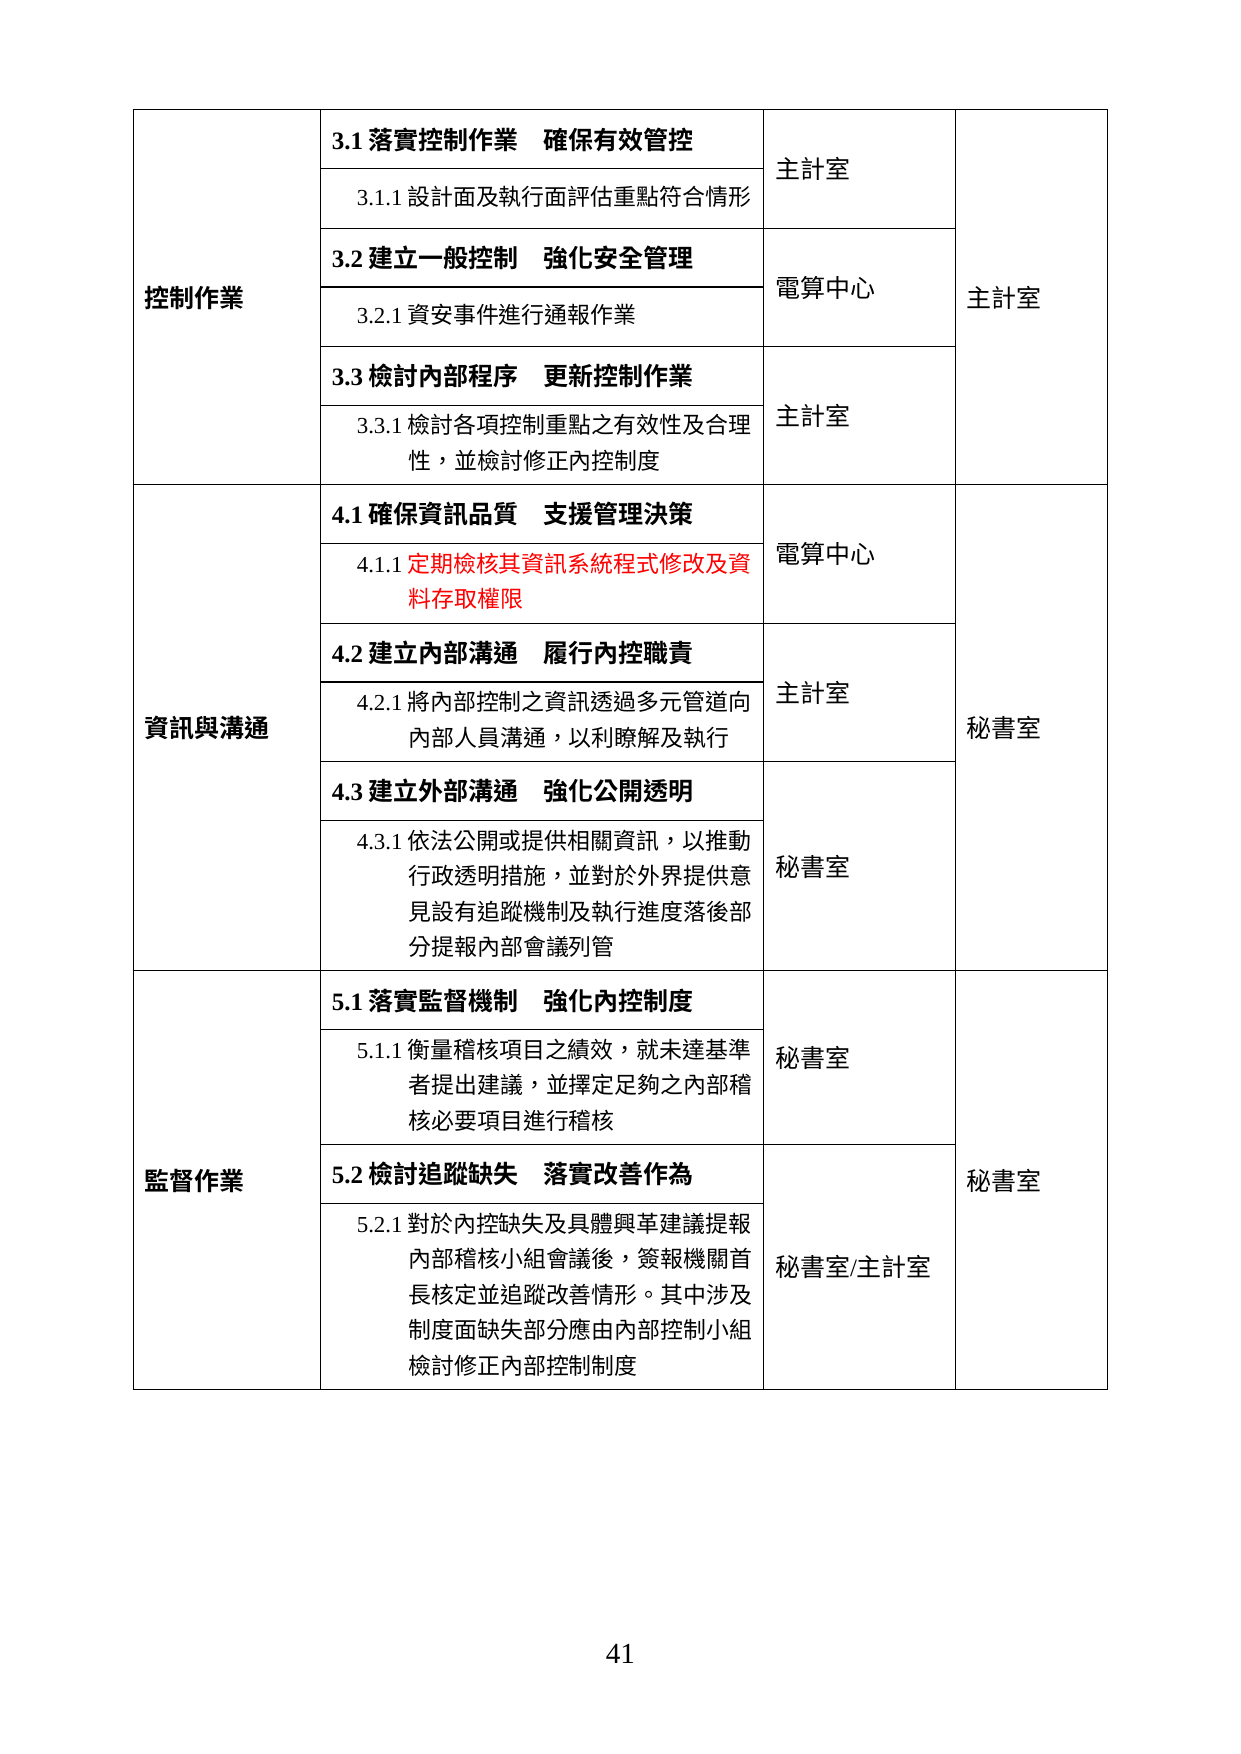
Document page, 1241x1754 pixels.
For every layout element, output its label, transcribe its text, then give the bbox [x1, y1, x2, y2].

table_cell 3.2.1資安事件進行通報作業 [321, 288, 763, 346]
table_cell 5.2.1對於內控缺失及具體興革建議提報內部稽核小組會議後，簽報機關首長核定並追蹤改善情形。其中涉及制度面缺失部分應由內部控制小組檢討修正內部控制制度 [321, 1204, 763, 1389]
table_cell 4.3建立外部溝通 強化公開透明 [321, 762, 763, 820]
table_cell 秘書室/主計室 [764, 1145, 955, 1389]
table_cell 3.3.1檢討各項控制重點之有效性及合理性，並檢討修正內控制度 [321, 406, 763, 484]
table_cell 監督作業 [134, 971, 320, 1389]
table_cell 秘書室 [764, 762, 955, 970]
table_cell 4.2.1將內部控制之資訊透過多元管道向內部人員溝通，以利瞭解及執行 [321, 683, 763, 761]
table_cell 控制作業 [134, 110, 320, 484]
table_cell 4.1.1定期檢核其資訊系統程式修改及資料存取權限 [321, 544, 763, 622]
table_cell 主計室 [764, 624, 955, 761]
table_cell 資訊與溝通 [134, 485, 320, 970]
table_cell 秘書室 [956, 485, 1107, 970]
table_cell 5.1落實監督機制 強化內控制度 [321, 971, 763, 1029]
table_cell 主計室 [764, 347, 955, 484]
table_cell 主計室 [764, 110, 955, 227]
table_cell 4.1確保資訊品質 支援管理決策 [321, 485, 763, 543]
table_cell 電算中心 [764, 485, 955, 622]
table_cell 3.1.1設計面及執行面評估重點符合情形 [321, 169, 763, 227]
table_cell 秘書室 [956, 971, 1107, 1389]
table_cell 4.3.1依法公開或提供相關資訊，以推動行政透明措施，並對於外界提供意見設有追蹤機制及執行進度落後部分提報內部會議列管 [321, 821, 763, 970]
table_cell 3.2建立一般控制 強化安全管理 [321, 229, 763, 286]
table_cell 5.1.1衡量稽核項目之績效，就未達基準者提出建議，並擇定足夠之內部稽核必要項目進行稽核 [321, 1030, 763, 1144]
table_cell 秘書室 [764, 971, 955, 1144]
table_cell 3.1落實控制作業 確保有效管控 [321, 110, 763, 168]
table_cell 電算中心 [764, 229, 955, 346]
table_cell 4.2建立內部溝通 履行內控職責 [321, 624, 763, 681]
table_cell 主計室 [956, 110, 1107, 484]
table_cell 3.3檢討內部程序 更新控制作業 [321, 347, 763, 404]
table_cell 5.2檢討追蹤缺失 落實改善作為 [321, 1145, 763, 1203]
